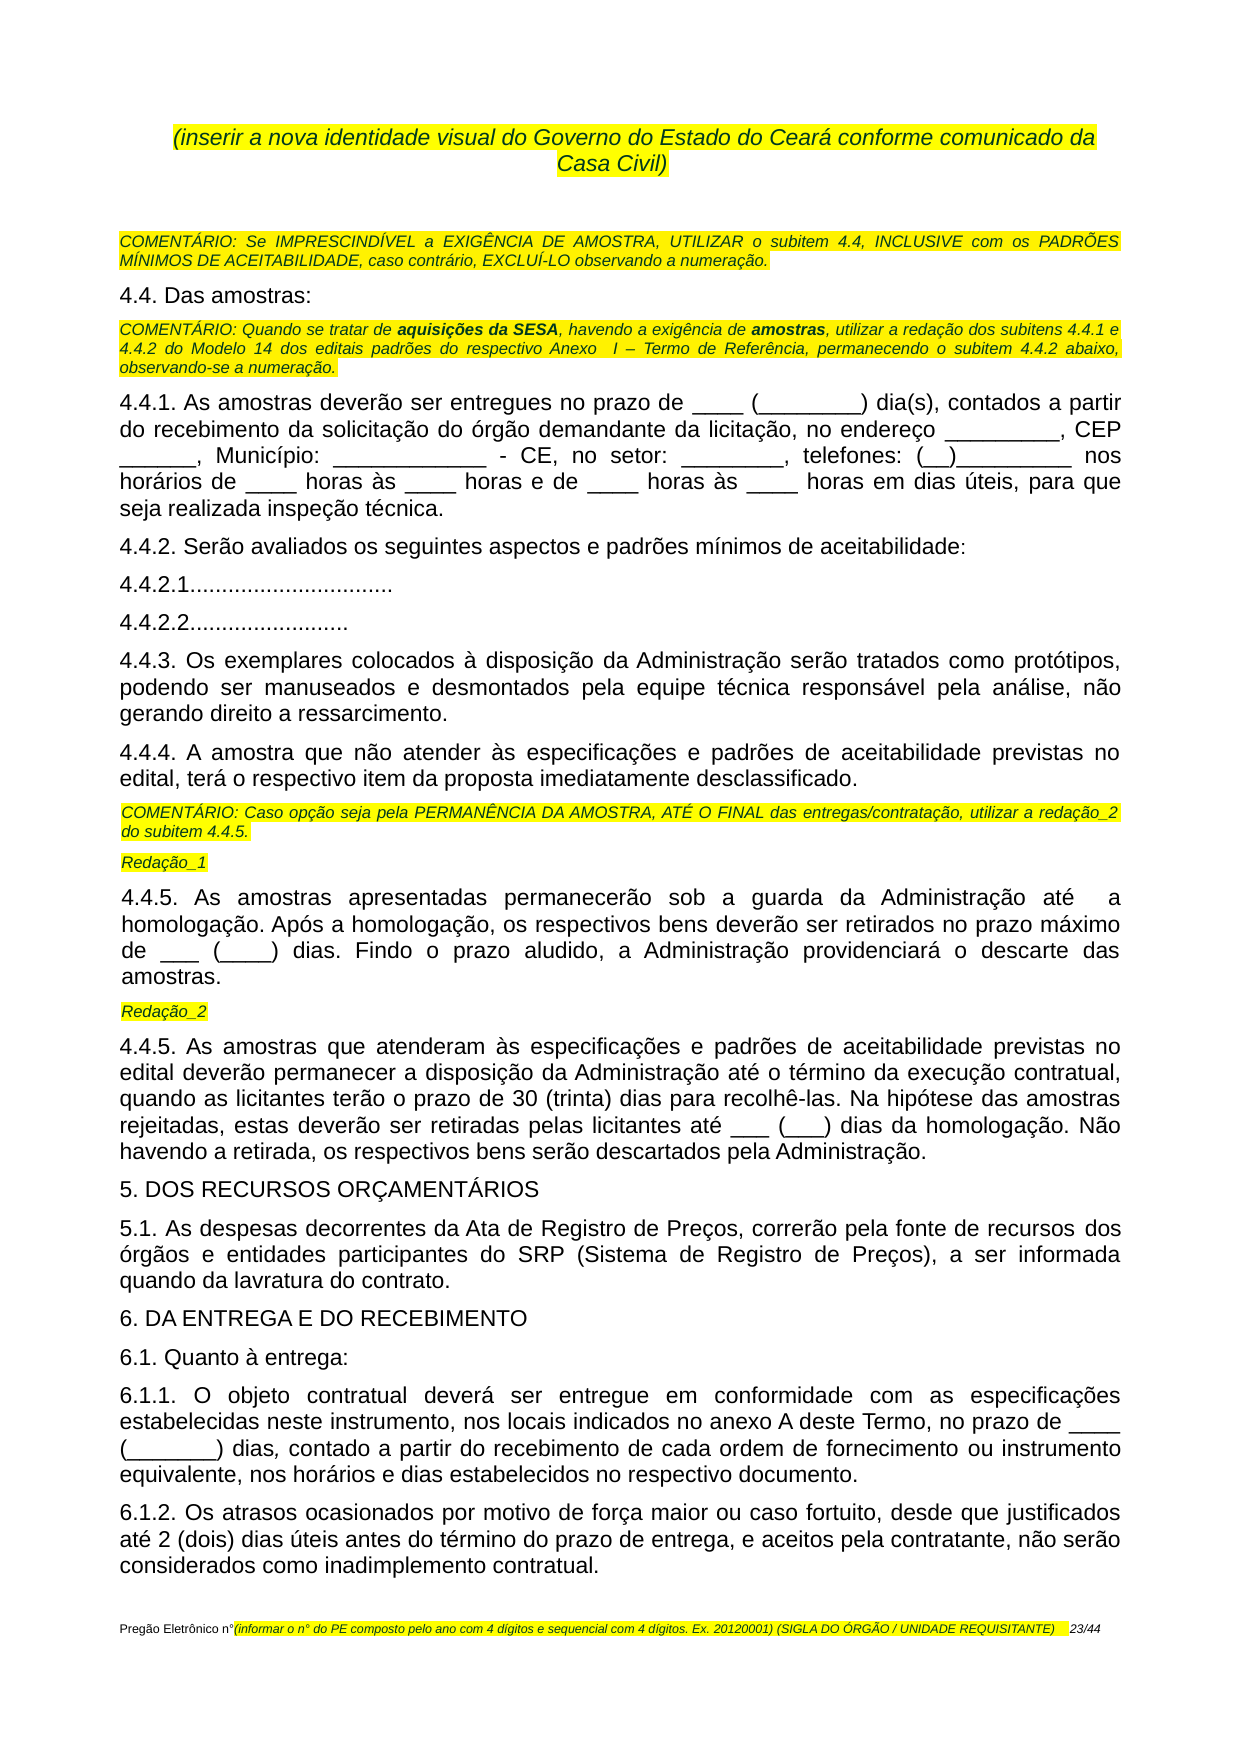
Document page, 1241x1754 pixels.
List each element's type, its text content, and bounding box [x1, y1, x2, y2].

text 4.4.1. As amostras deverão ser entregues no prazo de ____ (________) dia(s), contados a partir do recebimento da solicitação do órgão demandante da licitação, no endereço _________, CEP ______, Município: ____________ - CE, no setor: ________, telefones: (__)_________ nos horários de ____ horas às ____ horas e de ____ horas às ____ horas em dias úteis, para que seja realizada inspeção técnica. [119, 389, 1121, 521]
text 6.1. Quanto à entrega: [119, 1344, 1121, 1370]
text 4.4.4. A amostra que não atender às especificações e padrões de aceitabilidade previstas no edital, terá o respectivo item da proposta imediatamente desclassificado. [119, 738, 1121, 791]
text COMENTÁRIO: Quando se tratar de aquisições da SESA, havendo a exigência de amostras, utilizar a redação dos subitens 4.4.1 e 4.4.2 do Modelo 14 dos editais padrões do respectivo Anexo I – Termo de Referência, permanecendo o subitem 4.4.2 abaixo, observando-se a numeração. [119, 320, 1121, 377]
text Redação_1 [121, 853, 1121, 872]
text Redação_2 [121, 1002, 1121, 1021]
text COMENTÁRIO: Caso opção seja pela PERMANÊNCIA DA AMOSTRA, ATÉ O FINAL das entregas/contratação, utilizar a redação_2 do subitem 4.4.5. [121, 803, 1121, 841]
text 4.4.2. Serão avaliados os seguintes aspectos e padrões mínimos de aceitabilidade: [119, 533, 1121, 559]
text 5. DOS RECURSOS ORÇAMENTÁRIOS [119, 1176, 1121, 1203]
text 4.4. Das amostras: [119, 282, 1121, 308]
text 6.1.1. O objeto contratual deverá ser entregue em conformidade com as especificações estabelecidas neste instrumento, nos locais indicados no anexo A deste Termo, no prazo de ____ (_______) dias, contado a partir do recebimento de cada ordem de fornecimento ou instrumento equivalente, nos horários e dias estabelecidos no respectivo documento. [119, 1382, 1121, 1487]
text 4.4.2.2......................... [119, 609, 1121, 636]
text 4.4.3. Os exemplares colocados à disposição da Administração serão tratados como protótipos, podendo ser manuseados e desmontados pela equipe técnica responsável pela análise, não gerando direito a ressarcimento. [119, 647, 1121, 727]
text 4.4.2.1................................ [119, 571, 1121, 597]
text 5.1. As despesas decorrentes da Ata de Registro de Preços, correrão pela fonte de recursos dos órgãos e entidades participantes do SRP (Sistema de Registro de Preços), a ser informada quando da lavratura do contrato. [119, 1214, 1121, 1293]
text 4.4.5. As amostras que atenderam às especificações e padrões de aceitabilidade previstas no edital deverão permanecer a disposição da Administração até o término da execução contratual, quando as licitantes terão o prazo de 30 (trinta) dias para recolhê-las. Na hipótese das amostras rejeitadas, estas deverão ser retiradas pelas licitantes até ___ (___) dias da homologação. Não havendo a retirada, os respectivos bens serão descartados pela Administração. [119, 1033, 1121, 1164]
text 6. DA ENTREGA E DO RECEBIMENTO [119, 1305, 1121, 1332]
text COMENTÁRIO: Se IMPRESCINDÍVEL a EXIGÊNCIA DE AMOSTRA, UTILIZAR o subitem 4.4, INCLUSIVE com os PADRÕES MÍNIMOS DE ACEITABILIDADE, caso contrário, EXCLUÍ-LO observando a numeração. [119, 231, 1121, 270]
text 6.1.2. Os atrasos ocasionados por motivo de força maior ou caso fortuito, desde que justificados até 2 (dois) dias úteis antes do término do prazo de entrega, e aceitos pela contratante, não serão considerados como inadimplemento contratual. [119, 1499, 1121, 1578]
text 4.4.5. As amostras apresentadas permanecerão sob a guarda da Administração até a homologação. Após a homologação, os respectivos bens deverão ser retirados no prazo máximo de ___ (____) dias. Findo o prazo aludido, a Administração providenciará o descarte das amostras. [121, 884, 1121, 990]
